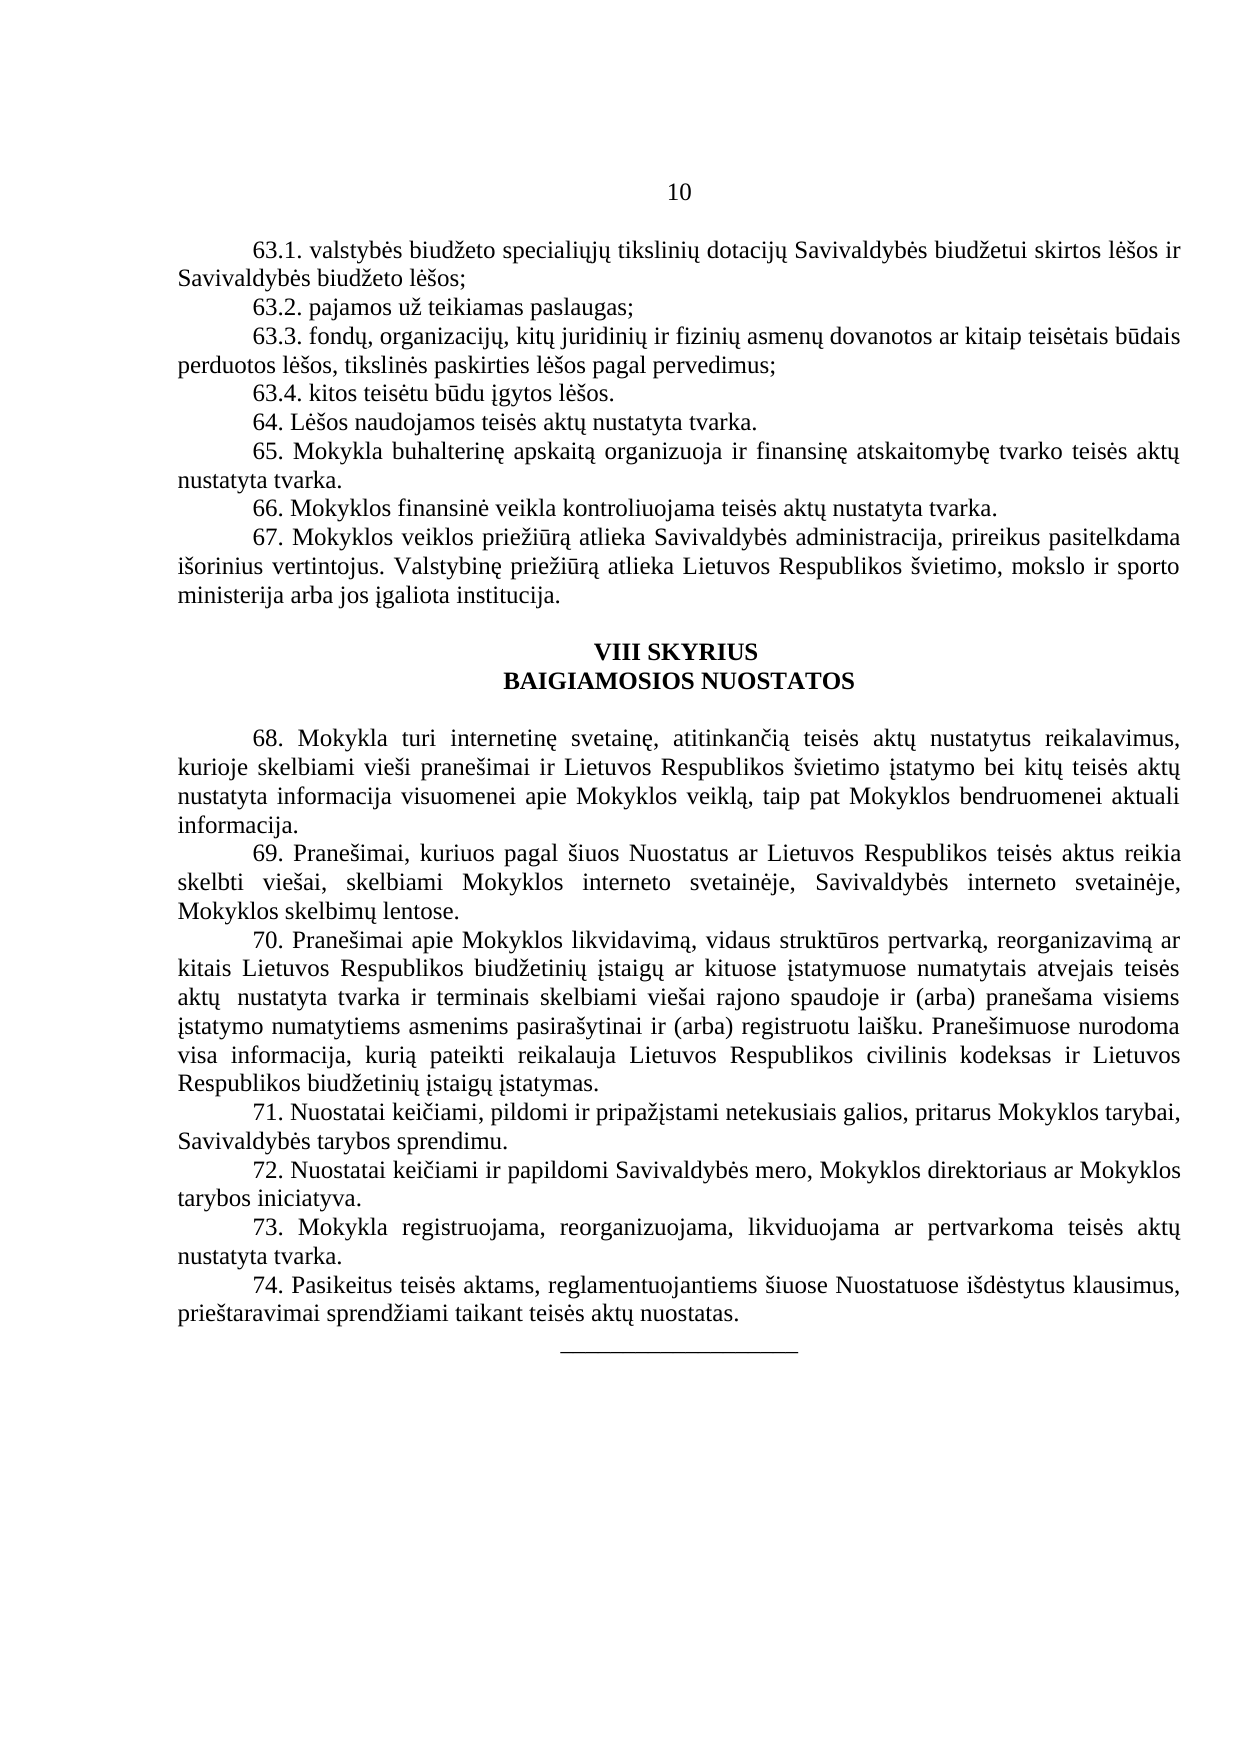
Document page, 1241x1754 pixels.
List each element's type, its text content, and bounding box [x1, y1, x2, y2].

text 74. Pasikeitus teisės aktams, reglamentuojantiems šiuose Nuostatuose išdėstytus klausimus, prieštaravimai sprendžiami taikant teisės aktų nuostatas. [177, 1270, 1181, 1327]
text 68. Mokykla turi internetinę svetainę, atitinkančią teisės aktų nustatytus reikalavimus, kurioje skelbiami vieši pranešimai ir Lietuvos Respublikos švietimo įstatymo bei kitų teisės aktų nustatyta informacija visuomenei apie Mokyklos veiklą, taip pat Mokyklos bendruomenei aktuali informacija. [177, 723, 1181, 838]
text 63.1. valstybės biudžeto specialiųjų tikslinių dotacijų Savivaldybės biudžetui skirtos lėšos ir Savivaldybės biudžeto lėšos; [177, 235, 1181, 292]
text 72. Nuostatai keičiami ir papildomi Savivaldybės mero, Mokyklos direktoriaus ar Mokyklos tarybos iniciatyva. [177, 1155, 1181, 1212]
text 73. Mokykla registruojama, reorganizuojama, likviduojama ar pertvarkoma teisės aktų nustatyta tvarka. [177, 1212, 1181, 1270]
text 64. Lėšos naudojamos teisės aktų nustatyta tvarka. [177, 407, 1181, 436]
text 70. Pranešimai apie Mokyklos likvidavimą, vidaus struktūros pertvarką, reorganizavimą ar kitais Lietuvos Respublikos biudžetinių įstaigų ar kituose įstatymuose numatytais atvejais teisės aktų nustatyta tvarka ir terminais skelbiami viešai rajono spaudoje ir (arba) pranešama visiems įstatymo numatytiems asmenims pasirašytinai ir (arba) registruotu laišku. Pranešimuose nurodoma visa informacija, kurią pateikti reikalauja Lietuvos Respublikos civilinis kodeksas ir Lietuvos Respublikos biudžetinių įstaigų įstatymas. [177, 925, 1181, 1097]
text 66. Mokyklos finansinė veikla kontroliuojama teisės aktų nustatyta tvarka. [177, 493, 1181, 522]
text 63.4. kitos teisėtu būdu įgytos lėšos. [177, 378, 1181, 407]
text VIII SKYRIUS [177, 637, 1181, 666]
text 63.3. fondų, organizacijų, kitų juridinių ir fizinių asmenų dovanotos ar kitaip teisėtais būdais perduotos lėšos, tikslinės paskirties lėšos pagal pervedimus; [177, 321, 1181, 378]
text BAIGIAMOSIOS NUOSTATOS [177, 666, 1181, 695]
text 65. Mokykla buhalterinę apskaitą organizuoja ir finansinę atskaitomybę tvarko teisės aktų nustatyta tvarka. [177, 436, 1181, 493]
text 63.2. pajamos už teikiamas paslaugas; [177, 292, 1181, 321]
text 71. Nuostatai keičiami, pildomi ir pripažįstami netekusiais galios, pritarus Mokyklos tarybai, Savivaldybės tarybos sprendimu. [177, 1097, 1181, 1155]
text 67. Mokyklos veiklos priežiūrą atlieka Savivaldybės administracija, prireikus pasitelkdama išorinius vertintojus. Valstybinę priežiūrą atlieka Lietuvos Respublikos švietimo, mokslo ir sporto ministerija arba jos įgaliota institucija. [177, 522, 1181, 608]
text ___________________ [177, 1327, 1181, 1356]
text 69. Pranešimai, kuriuos pagal šiuos Nuostatus ar Lietuvos Respublikos teisės aktus reikia skelbti viešai, skelbiami Mokyklos interneto svetainėje, Savivaldybės interneto svetainėje, Mokyklos skelbimų lentose. [177, 838, 1181, 925]
